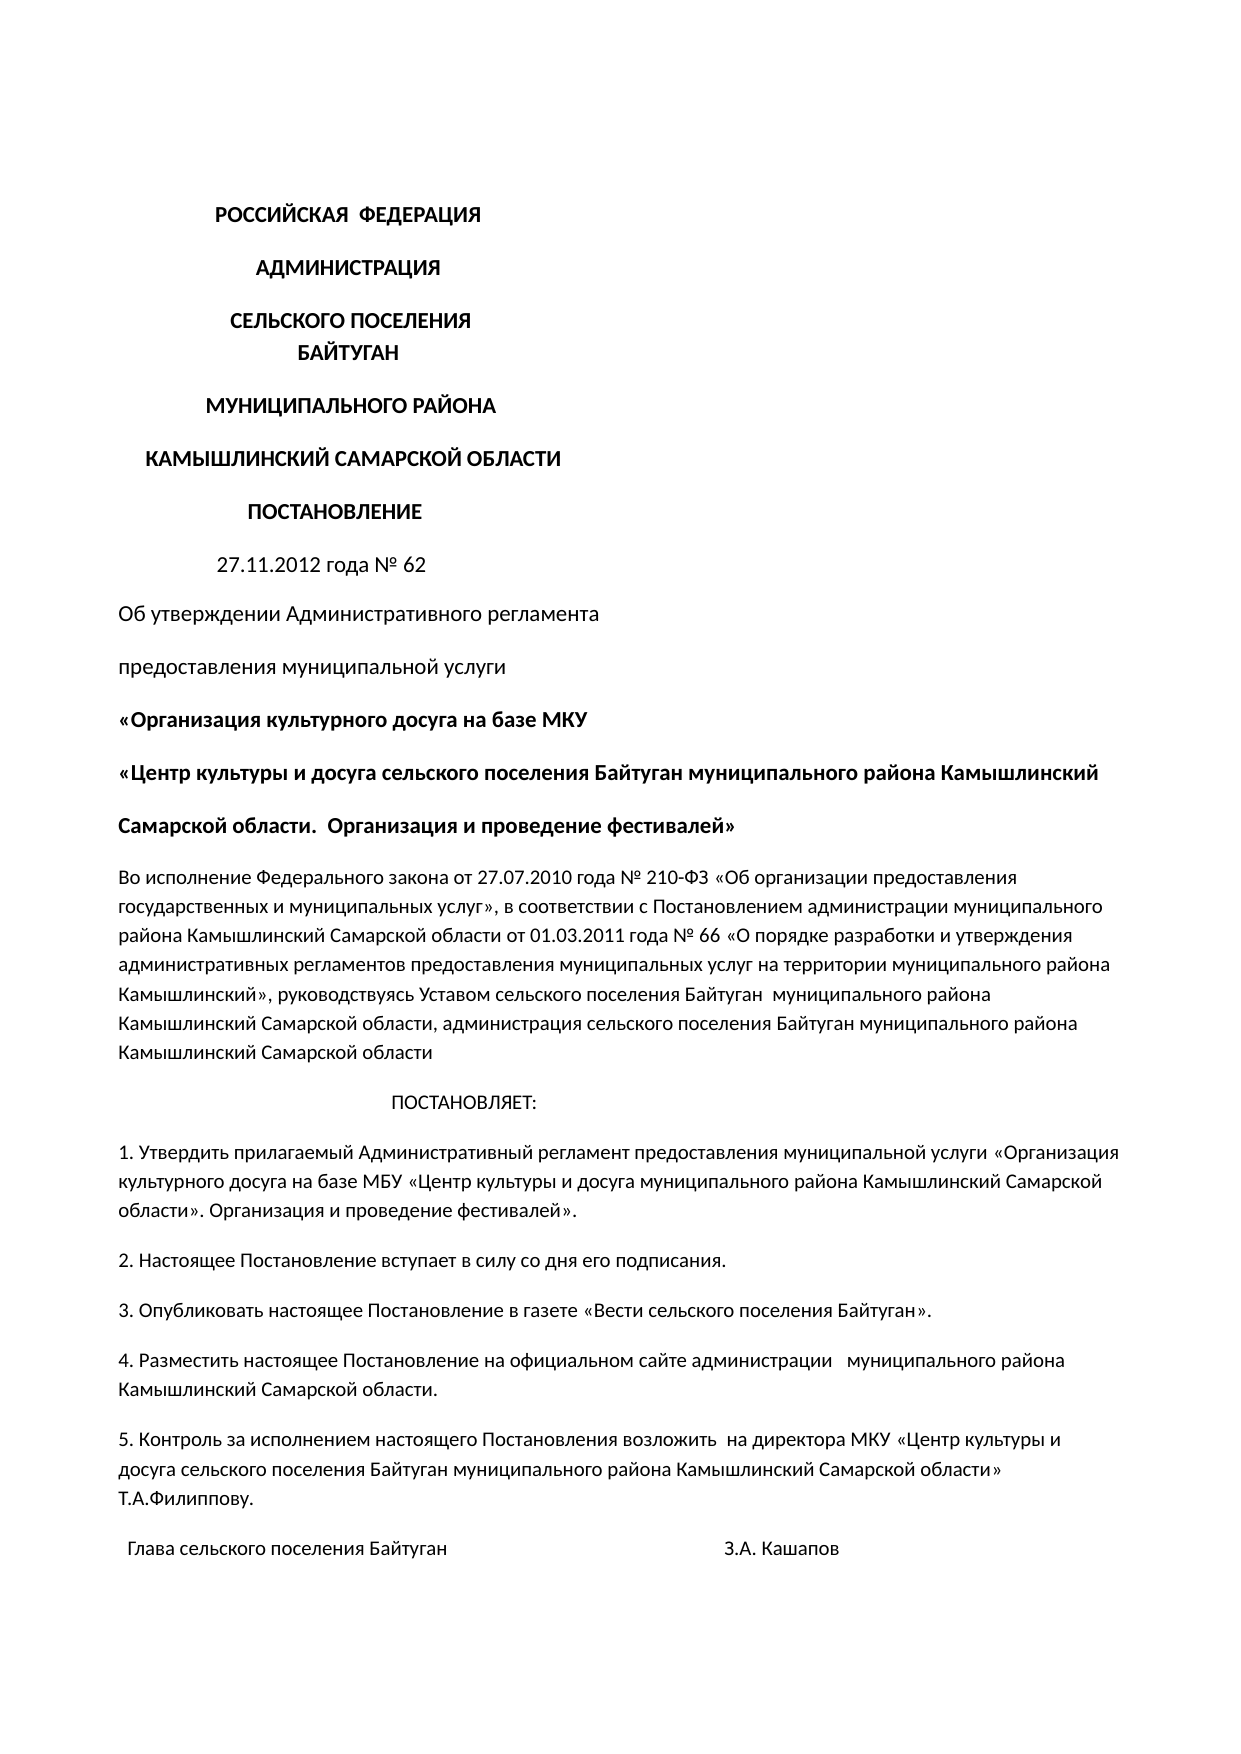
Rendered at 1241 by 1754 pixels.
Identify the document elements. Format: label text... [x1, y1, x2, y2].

table_header [591, 147, 1070, 599]
text 4. Разместить настоящее Постановление на официальном сайте администрации муниципального района Камышлинский Самарской области. [118, 1347, 1122, 1402]
text Глава сельского поселения Байтуган З.А. Кашапов [118, 1535, 1122, 1560]
text «Организация культурного досуга на базе МКУ [118, 705, 1122, 733]
text 3. Опубликовать настоящее Постановление в газете «Вести сельского поселения Байтуган». [118, 1297, 1122, 1323]
text Самарской области. Организация и проведение фестивалей» [118, 811, 1122, 839]
text 5. Контроль за исполнением настоящего Постановления возложить на директора МКУ «Центр культуры и досуга сельского поселения Байтуган муниципального района Камышлинский Самарской области» Т.А.Филиппову. [118, 1427, 1122, 1510]
text Во исполнение Федерального закона от 27.07.2010 года № 210-ФЗ «Об организации предоставления государственных и муниципальных услуг», в соответствии с Постановлением администрации муниципального района Камышлинский Самарской области от 01.03.2011 года № 66 «О порядке разработки и утверждения административных регламентов предоставления муниципальных услуг на территории муниципального района Камышлинский», руководствуясь Уставом сельского поселения Байтуган муниципального района Камышлинский Самарской области, администрация сельского поселения Байтуган муниципального района Камышлинский Самарской области [118, 864, 1122, 1064]
text 1. Утвердить прилагаемый Административный регламент предоставления муниципальной услуги «Организация культурного досуга на базе МБУ «Центр культуры и досуга муниципального района Камышлинский Самарской области». Организация и проведение фестивалей». [118, 1139, 1122, 1223]
text Об утверждении Административного регламента [118, 599, 1122, 627]
text «Центр культуры и досуга сельского поселения Байтуган муниципального района Камышлинский [118, 758, 1122, 786]
text 2. Настоящее Постановление вступает в силу со дня его подписания. [118, 1247, 1122, 1273]
text предоставления муниципальной услуги [118, 652, 1122, 680]
text ПОСТАНОВЛЯЕТ: [118, 1089, 1122, 1114]
table_header РОССИЙСКАЯ ФЕДЕРАЦИЯ АДМИНИСТРАЦИЯ СЕЛЬСКОГО ПОСЕЛЕНИЯ БАЙТУГАН МУНИЦИПАЛЬНОГО РАЙОНА КАМЫШЛИНСКИЙ САМАРСКОЙ ОБЛАСТИ ПОСТАНОВЛЕНИЕ 27.11.2012 года № 62 [111, 147, 591, 599]
